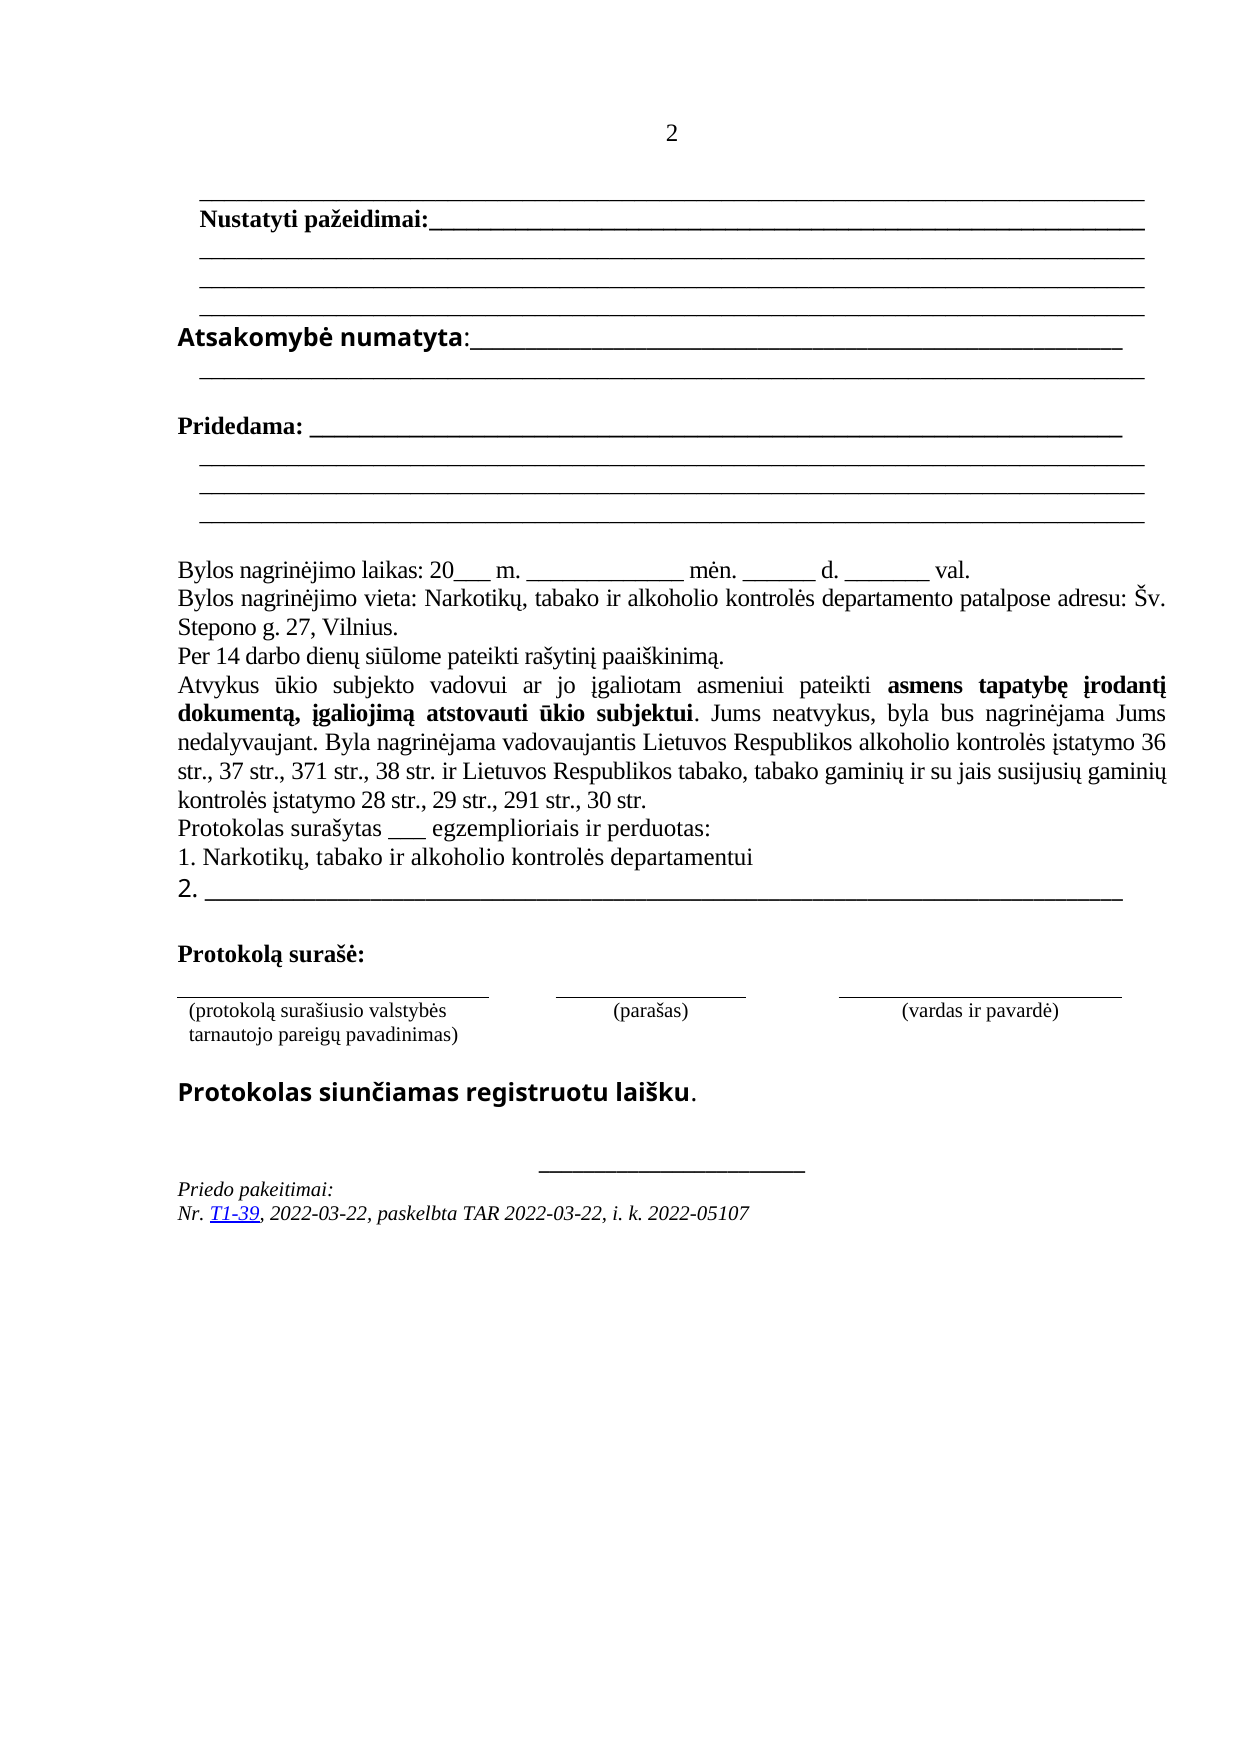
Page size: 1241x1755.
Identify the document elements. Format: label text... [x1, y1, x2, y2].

text Protokolas siunčiamas registruotu laišku. [177, 1074, 1167, 1108]
text Nustatyti pažeidimai: [177, 204, 1167, 233]
text 1. Narkotikų, tabako ir alkoholio kontrolės departamentui [177, 842, 1167, 871]
text Protokolas surašytas ___ egzemplioriais ir perduotas: [177, 813, 1167, 842]
text ________________________ [177, 1143, 1167, 1177]
text _ [177, 291, 1167, 319]
text _ [177, 262, 1167, 291]
text Bylos nagrinėjimo vieta: Narkotikų, tabako ir alkoholio kontrolės departamento patalpose adresu: Šv. Stepono g. 27, Vilnius. [177, 583, 1167, 641]
text _ [177, 468, 1167, 497]
text Priedo pakeitimai: [177, 1177, 1167, 1201]
table_header [489, 997, 556, 1046]
text 2. [177, 871, 1167, 905]
table_header (protokolą surašiusio valstybės tarnautojo pareigų pavadinimas) [177, 998, 488, 1046]
text Pridedama: [177, 411, 1167, 440]
text _ [177, 353, 1167, 382]
text Protokolą surašė: [177, 939, 1167, 968]
text Atsakomybė numatyta: [177, 319, 1167, 353]
text _ [177, 233, 1167, 262]
table_header (parašas) [556, 998, 746, 1046]
table_header [746, 997, 838, 1046]
text Per 14 darbo dienų siūlome pateikti rašytinį paaiškinimą. [177, 641, 1167, 670]
table_header (vardas ir pavardė) [839, 998, 1122, 1046]
text Atvykus ūkio subjekto vadovui ar jo įgaliotam asmeniui pateikti asmens tapatybę įrodantį dokumentą, įgaliojimą atstovauti ūkio subjektui. Jums neatvykus, byla bus nagrinėjama Jums nedalyvaujant. Byla nagrinėjama vadovaujantis Lietuvos Respublikos alkoholio kontrolės įstatymo 36 str., 37 str., 371 str., 38 str. ir Lietuvos Respublikos tabako, tabako gaminių ir su jais susijusių gaminių kontrolės įstatymo 28 str., 29 str., 291 str., 30 str. [177, 670, 1167, 813]
text _ [177, 176, 1167, 204]
text _ [177, 440, 1167, 468]
text _ [177, 497, 1167, 526]
text Bylos nagrinėjimo laikas: 20___ m. _____________ mėn. ______ d. _______ val. [177, 555, 1167, 583]
text Nr. T1-39, 2022-03-22, paskelbta TAR 2022-03-22, i. k. 2022-05107 [177, 1201, 1167, 1225]
